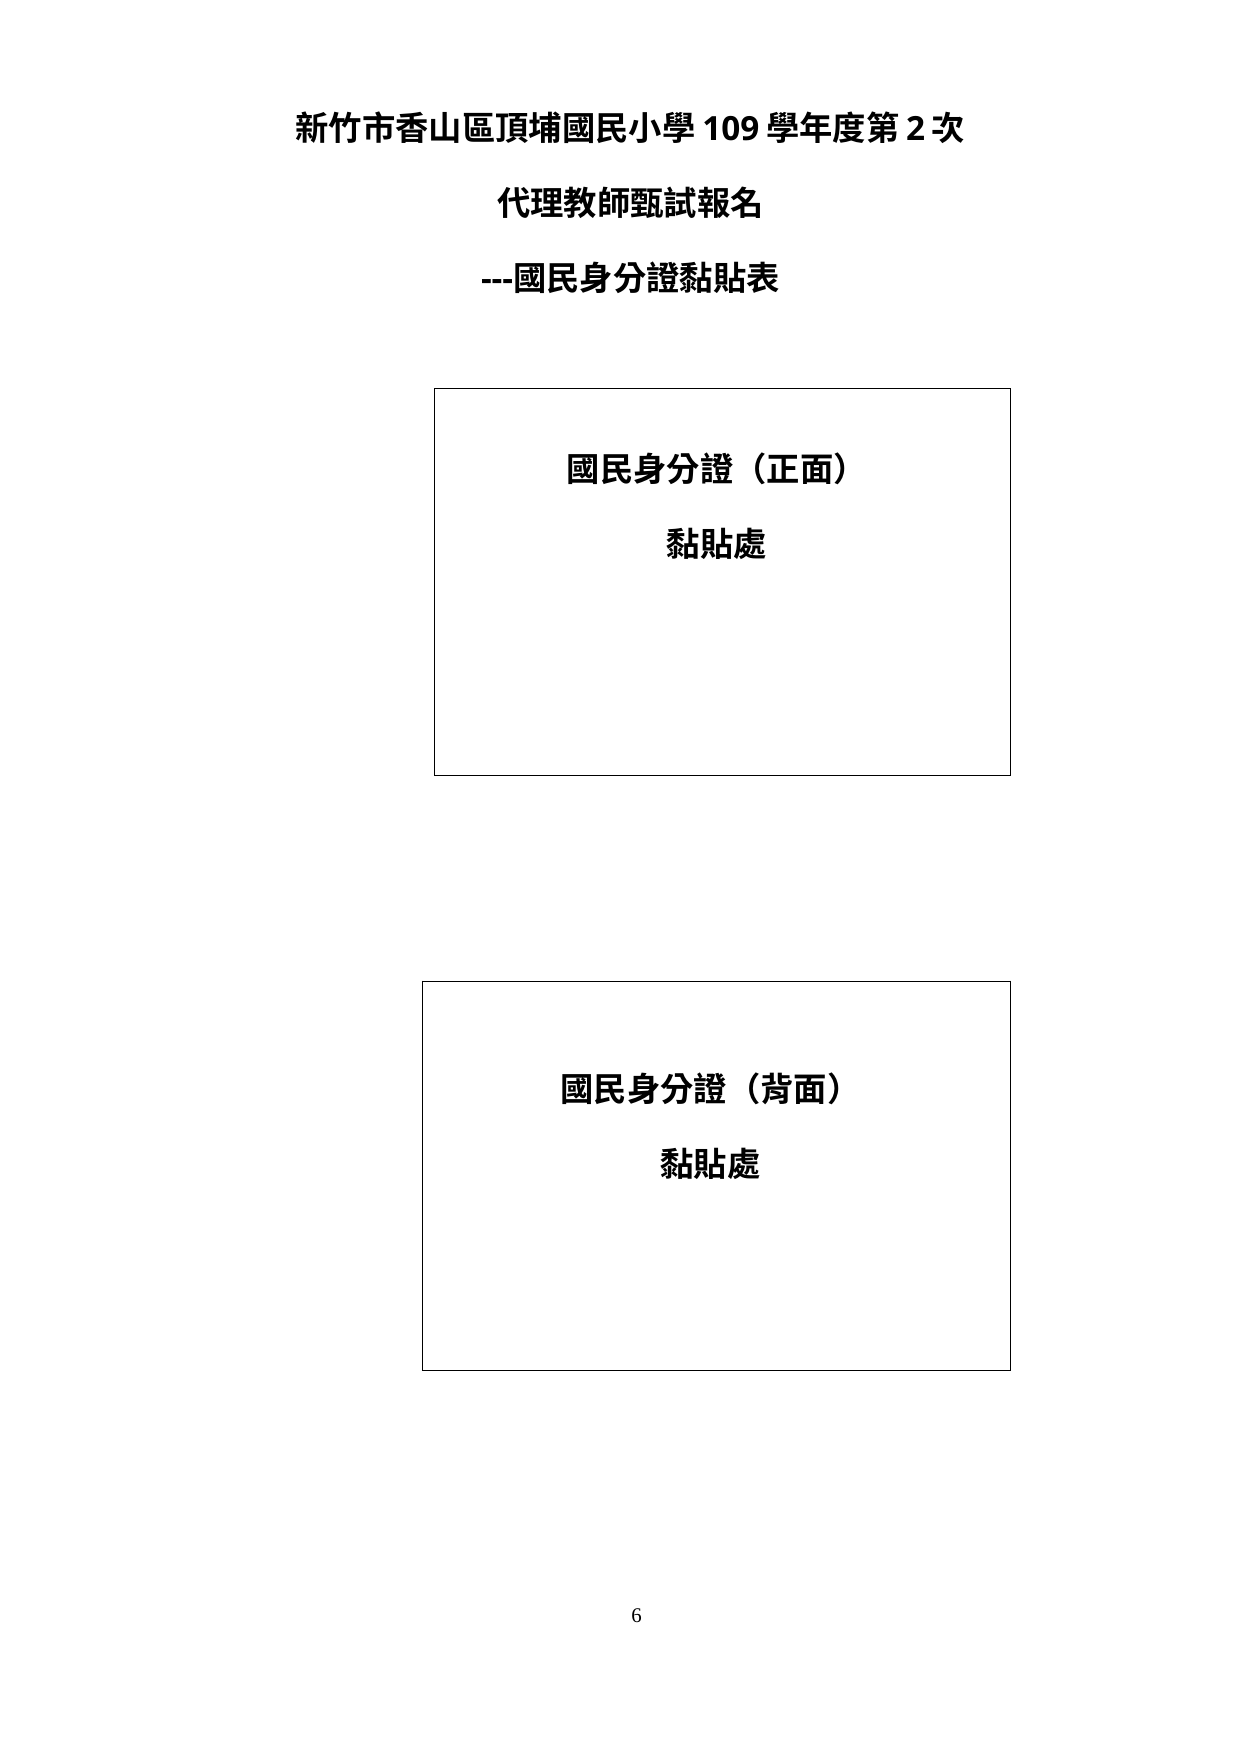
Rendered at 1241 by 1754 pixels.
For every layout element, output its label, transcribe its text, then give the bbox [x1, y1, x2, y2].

text 代理教師甄試報名 [135, 163, 1125, 238]
table_header 國民身分證（背面） 黏貼處 [423, 982, 1010, 1370]
text 新竹市香山區頂埔國民小學109學年度第2次 [135, 88, 1125, 163]
text ---國民身分證黏貼表 [135, 238, 1125, 313]
table_header 國民身分證（正面） 黏貼處 [435, 389, 1010, 775]
